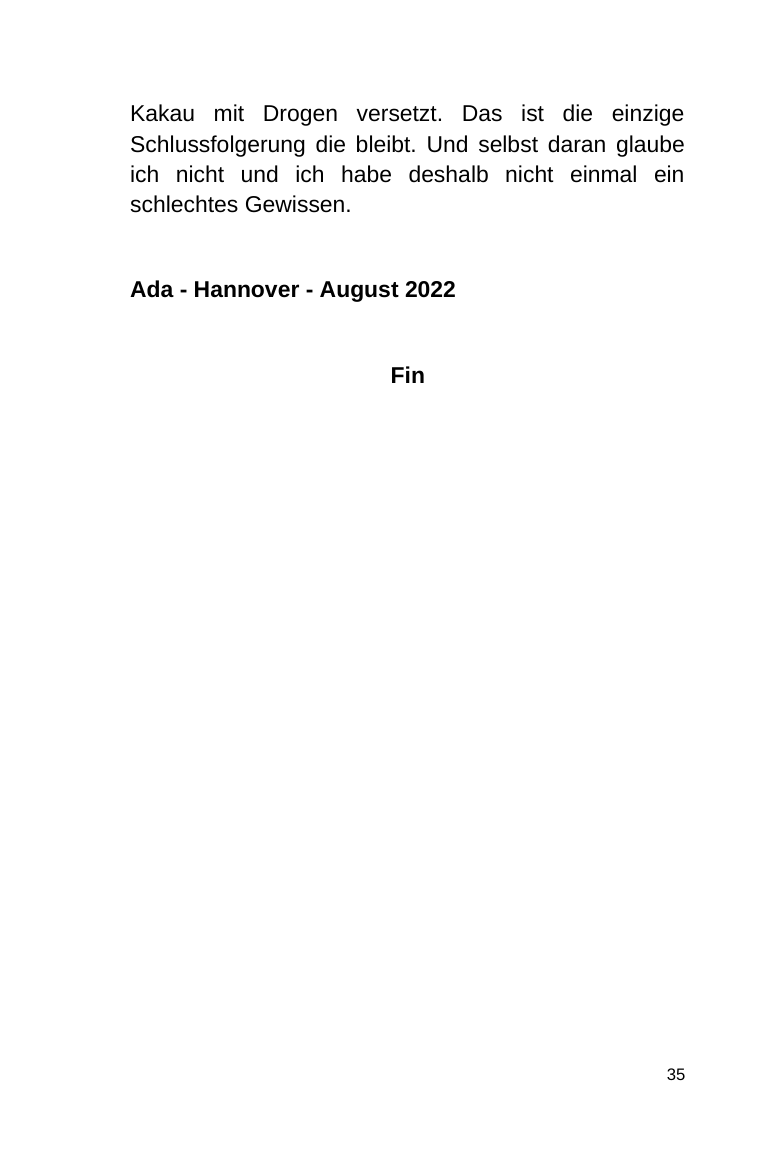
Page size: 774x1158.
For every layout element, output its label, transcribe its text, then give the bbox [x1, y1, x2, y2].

text Fin [171, 362, 644, 388]
text Kakau mit Drogen versetzt. Das ist die einzige Schlussfolgerung die bleibt. Und selbst daran glaube ich nicht und ich habe deshalb nicht einmal ein schlechtes Gewissen. [130, 100, 685, 217]
text Ada - Hannover - August 2022 [130, 276, 685, 303]
